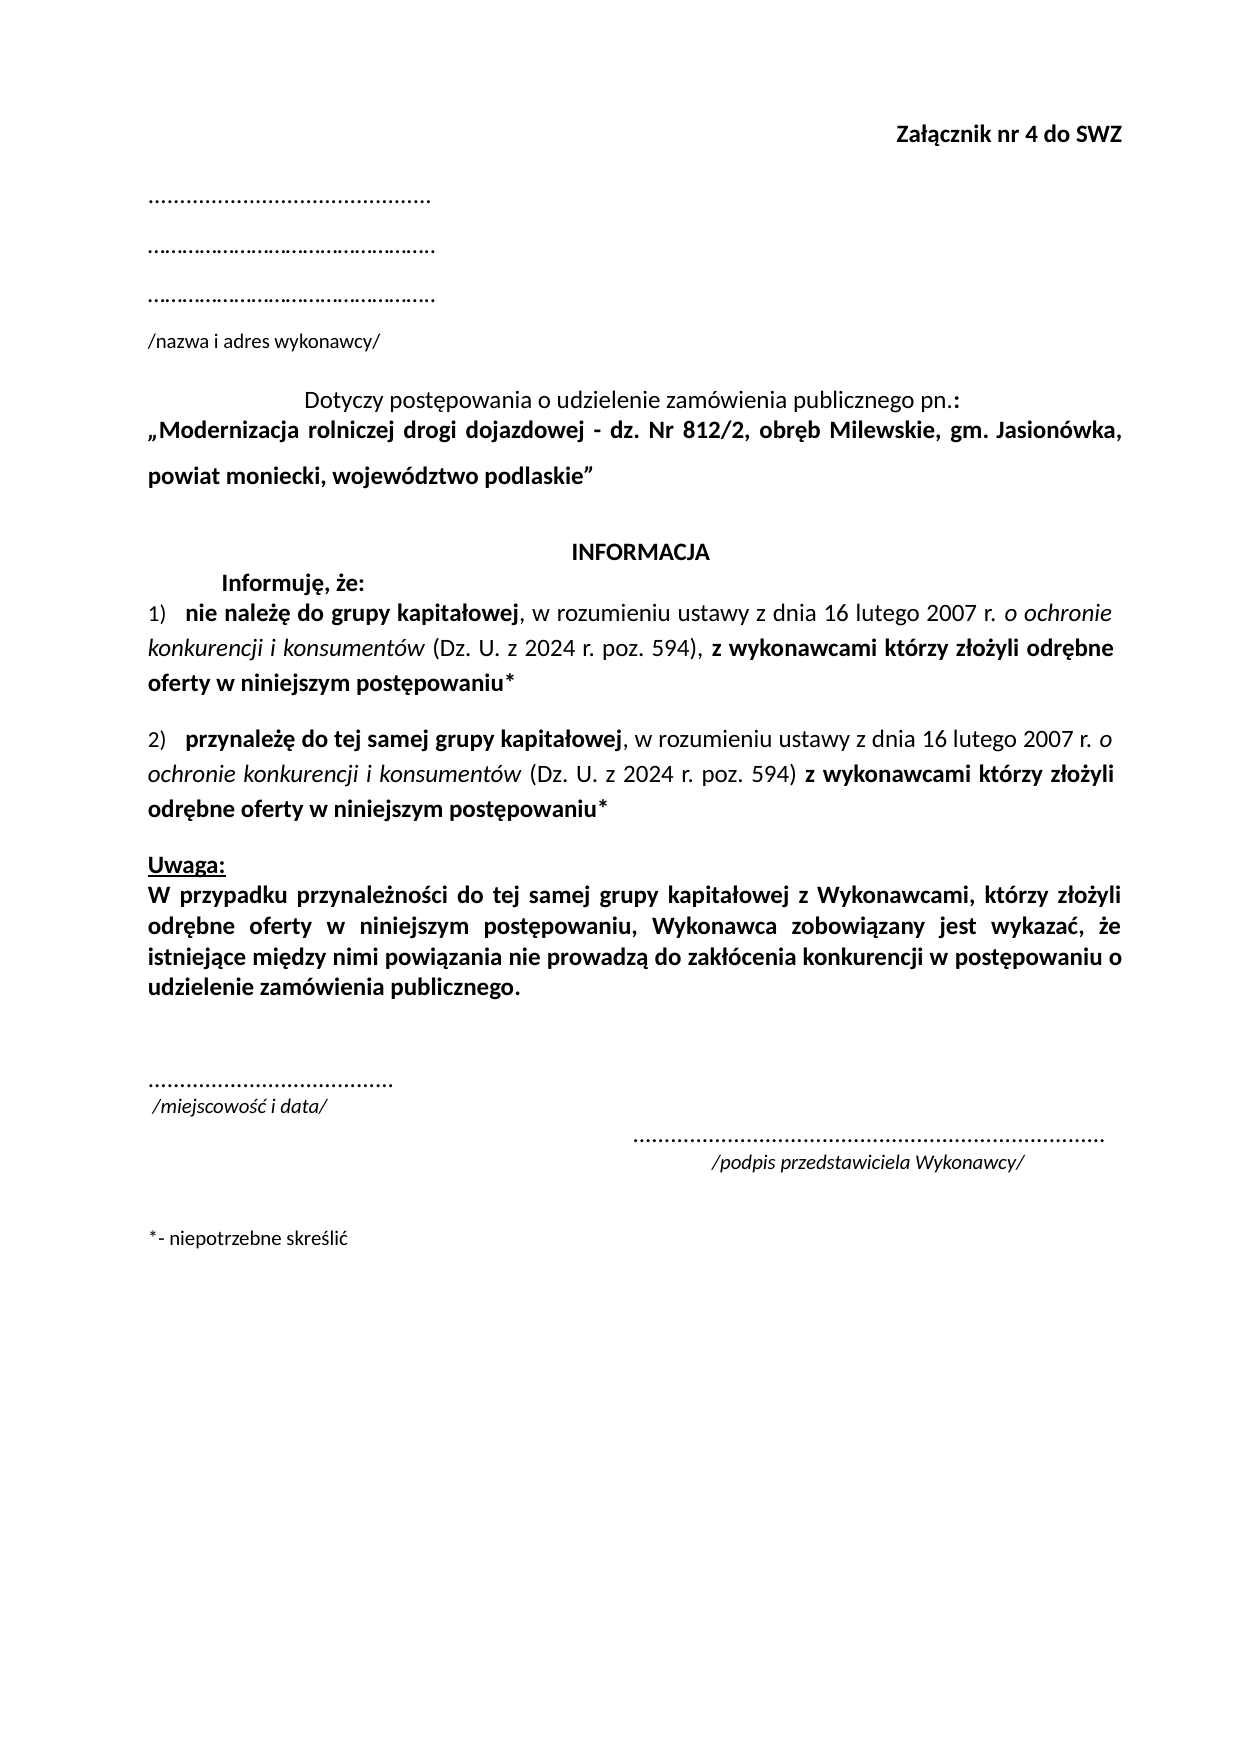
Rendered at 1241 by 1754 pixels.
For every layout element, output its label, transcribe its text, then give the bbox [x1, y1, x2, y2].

text Dotyczy postępowania o udzielenie zamówienia publicznego pn.: [148, 384, 1122, 414]
text /nazwa i adres wykonawcy/ [148, 328, 1122, 353]
list przynależę do tej samej grupy kapitałowej, w rozumieniu ustawy z dnia 16 lutego 2007 r. o ochronie konkurencji i konsumentów (Dz. U. z 2024 r. poz. 594) z wykonawcami którzy złożyli odrębne oferty w niniejszym postępowaniu* [148, 723, 1114, 824]
text ………………………………………….. [148, 229, 1122, 259]
text ………………………………………….. [148, 278, 1122, 309]
text ............................................. [148, 179, 1122, 210]
text Uwaga: [148, 849, 1122, 879]
text INFORMACJA [148, 536, 1133, 567]
text *- niepotrzebne skreślić [148, 1225, 1122, 1251]
text W przypadku przynależności do tej samej grupy kapitałowej z Wykonawcami, którzy złożyli odrębne oferty w niniejszym postępowaniu, Wykonawca zobowiązany jest wykazać, że istniejące między nimi powiązania nie prowadzą do zakłócenia konkurencji w postępowaniu o udzielenie zamówienia publicznego. [148, 879, 1122, 1002]
list nie należę do grupy kapitałowej, w rozumieniu ustawy z dnia 16 lutego 2007 r. o ochronie konkurencji i konsumentów (Dz. U. z 2024 r. poz. 594), z wykonawcami którzy złożyli odrębne oferty w niniejszym postępowaniu* [148, 597, 1114, 698]
text ....................................... [148, 1063, 1122, 1093]
text /podpis przedstawiciela Wykonawcy/ [616, 1149, 1122, 1174]
text ........................................................................... [616, 1119, 1122, 1149]
text „Modernizacja rolniczej drogi dojazdowej - dz. Nr 812/2, obręb Milewskie, gm. Jasionówka, powiat moniecki, województwo podlaskie” [148, 414, 1122, 491]
text Załącznik nr 4 do SWZ [148, 118, 1122, 149]
text Informuję, że: [148, 567, 1114, 597]
text /miejscowość i data/ [148, 1093, 1122, 1119]
